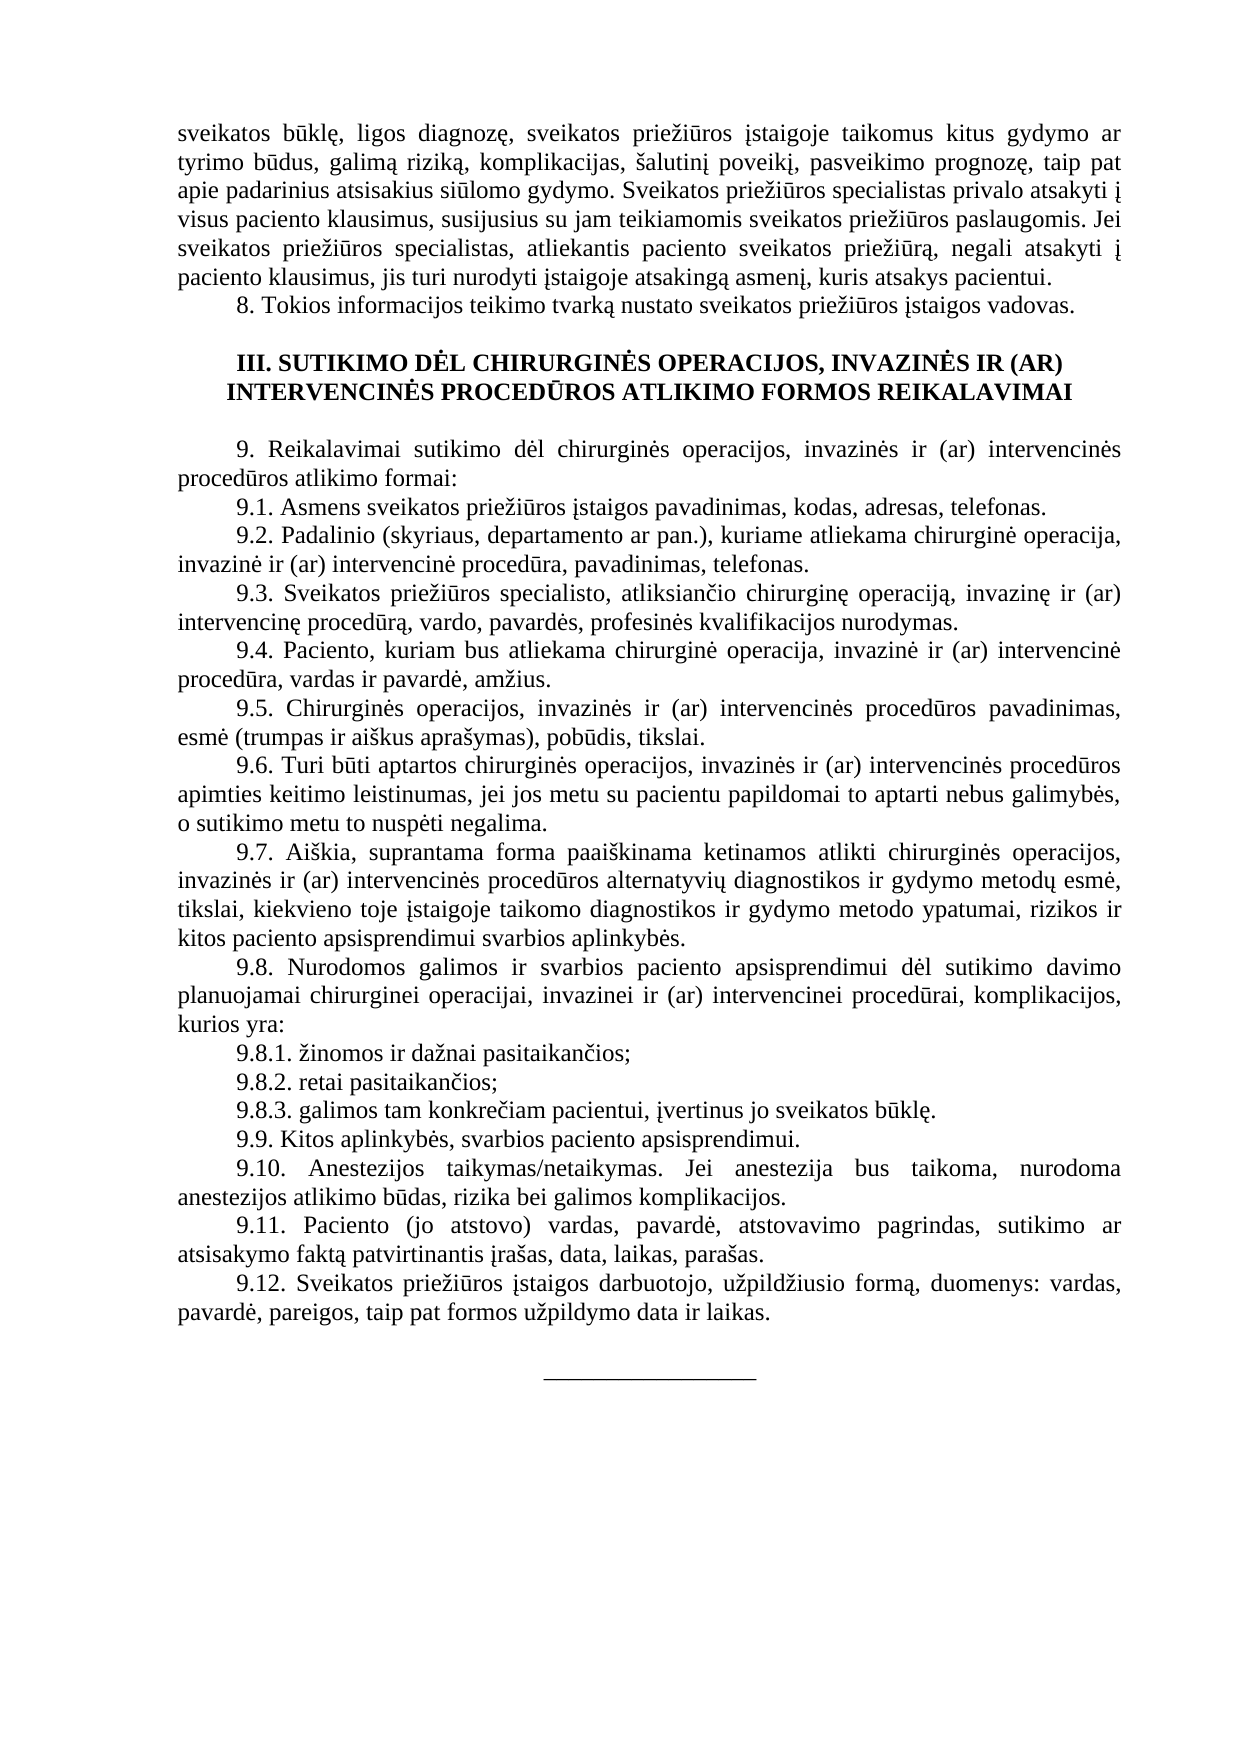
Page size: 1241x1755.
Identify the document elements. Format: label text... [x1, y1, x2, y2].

text 9. Reikalavimai sutikimo dėl chirurginės operacijos, invazinės ir (ar) intervencinės procedūros atlikimo formai: [177, 434, 1122, 492]
text 9.6. Turi būti aptartos chirurginės operacijos, invazinės ir (ar) intervencinės procedūros apimties keitimo leistinumas, jei jos metu su pacientu papildomai to aptarti nebus galimybės, o sutikimo metu to nuspėti negalima. [177, 751, 1122, 837]
text 9.4. Paciento, kuriam bus atliekama chirurginė operacija, invazinė ir (ar) intervencinė procedūra, vardas ir pavardė, amžius. [177, 636, 1122, 693]
text 9.10. Anestezijos taikymas/netaikymas. Jei anestezija bus taikoma, nurodoma anestezijos atlikimo būdas, rizika bei galimos komplikacijos. [177, 1153, 1122, 1211]
text 9.2. Padalinio (skyriaus, departamento ar pan.), kuriame atliekama chirurginė operacija, invazinė ir (ar) intervencinė procedūra, pavadinimas, telefonas. [177, 521, 1122, 578]
text 9.9. Kitos aplinkybės, svarbios paciento apsisprendimui. [177, 1124, 1122, 1153]
text 9.8.1. žinomos ir dažnai pasitaikančios; [177, 1038, 1122, 1067]
text 9.5. Chirurginės operacijos, invazinės ir (ar) intervencinės procedūros pavadinimas, esmė (trumpas ir aiškus aprašymas), pobūdis, tikslai. [177, 693, 1122, 751]
text 9.1. Asmens sveikatos priežiūros įstaigos pavadinimas, kodas, adresas, telefonas. [177, 492, 1122, 521]
text sveikatos būklę, ligos diagnozę, sveikatos priežiūros įstaigoje taikomus kitus gydymo ar tyrimo būdus, galimą riziką, komplikacijas, šalutinį poveikį, pasveikimo prognozę, taip pat apie padarinius atsisakius siūlomo gydymo. Sveikatos priežiūros specialistas privalo atsakyti į visus paciento klausimus, susijusius su jam teikiamomis sveikatos priežiūros paslaugomis. Jei sveikatos priežiūros specialistas, atliekantis paciento sveikatos priežiūrą, negali atsakyti į paciento klausimus, jis turi nurodyti įstaigoje atsakingą asmenį, kuris atsakys pacientui. [177, 118, 1122, 291]
text 9.8.2. retai pasitaikančios; [177, 1067, 1122, 1096]
text _________________ [177, 1354, 1122, 1383]
text 8. Tokios informacijos teikimo tvarką nustato sveikatos priežiūros įstaigos vadovas. [177, 291, 1122, 319]
text 9.7. Aiškia, suprantama forma paaiškinama ketinamos atlikti chirurginės operacijos, invazinės ir (ar) intervencinės procedūros alternatyvių diagnostikos ir gydymo metodų esmė, tikslai, kiekvieno toje įstaigoje taikomo diagnostikos ir gydymo metodo ypatumai, rizikos ir kitos paciento apsisprendimui svarbios aplinkybės. [177, 837, 1122, 952]
text 9.8. Nurodomos galimos ir svarbios paciento apsisprendimui dėl sutikimo davimo planuojamai chirurginei operacijai, invazinei ir (ar) intervencinei procedūrai, komplikacijos, kurios yra: [177, 952, 1122, 1038]
text 9.11. Paciento (jo atstovo) vardas, pavardė, atstovavimo pagrindas, sutikimo ar atsisakymo faktą patvirtinantis įrašas, data, laikas, parašas. [177, 1211, 1122, 1268]
text 9.12. Sveikatos priežiūros įstaigos darbuotojo, užpildžiusio formą, duomenys: vardas, pavardė, pareigos, taip pat formos užpildymo data ir laikas. [177, 1268, 1122, 1326]
text 9.8.3. galimos tam konkrečiam pacientui, įvertinus jo sveikatos būklę. [177, 1096, 1122, 1124]
text III. SUTIKIMO DĖL CHIRURGINĖS OPERACIJOS, INVAZINĖS IR (AR) INTERVENCINĖS PROCEDŪROS ATLIKIMO FORMOS REIKALAVIMAI [177, 348, 1122, 406]
text 9.3. Sveikatos priežiūros specialisto, atliksiančio chirurginę operaciją, invazinę ir (ar) intervencinę procedūrą, vardo, pavardės, profesinės kvalifikacijos nurodymas. [177, 578, 1122, 636]
